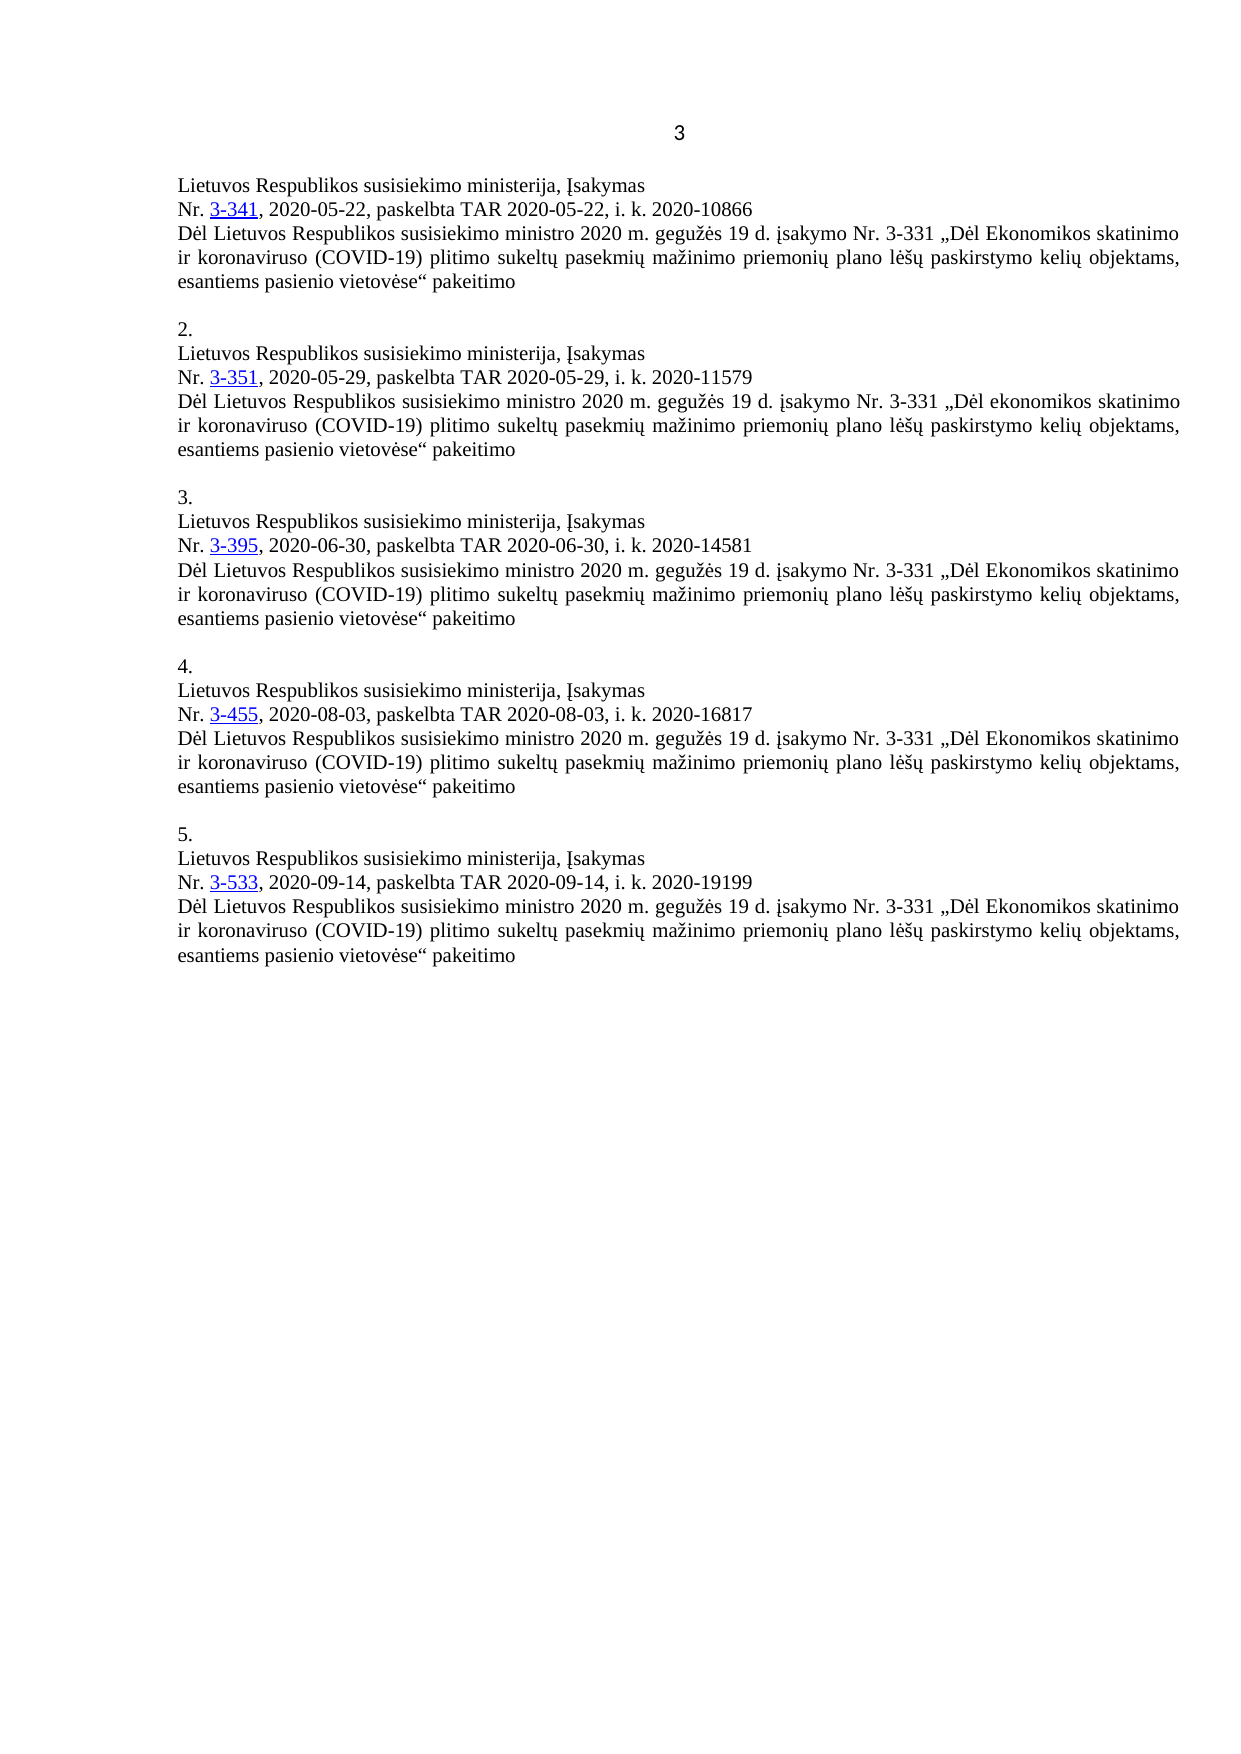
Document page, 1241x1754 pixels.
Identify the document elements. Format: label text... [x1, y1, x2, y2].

text 5. [177, 822, 1181, 846]
text Dėl Lietuvos Respublikos susisiekimo ministro 2020 m. gegužės 19 d. įsakymo Nr. 3-331 „Dėl Ekonomikos skatinimo ir koronaviruso (COVID-19) plitimo sukeltų pasekmių mažinimo priemonių plano lėšų paskirstymo kelių objektams, esantiems pasienio vietovėse“ pakeitimo [177, 894, 1181, 967]
text Dėl Lietuvos Respublikos susisiekimo ministro 2020 m. gegužės 19 d. įsakymo Nr. 3-331 „Dėl Ekonomikos skatinimo ir koronaviruso (COVID-19) plitimo sukeltų pasekmių mažinimo priemonių plano lėšų paskirstymo kelių objektams, esantiems pasienio vietovėse“ pakeitimo [177, 557, 1181, 630]
text Dėl Lietuvos Respublikos susisiekimo ministro 2020 m. gegužės 19 d. įsakymo Nr. 3-331 „Dėl Ekonomikos skatinimo ir koronaviruso (COVID-19) plitimo sukeltų pasekmių mažinimo priemonių plano lėšų paskirstymo kelių objektams, esantiems pasienio vietovėse“ pakeitimo [177, 726, 1181, 798]
text Lietuvos Respublikos susisiekimo ministerija, Įsakymas [177, 509, 1181, 533]
text Lietuvos Respublikos susisiekimo ministerija, Įsakymas [177, 678, 1181, 702]
text 4. [177, 654, 1181, 678]
text Dėl Lietuvos Respublikos susisiekimo ministro 2020 m. gegužės 19 d. įsakymo Nr. 3-331 „Dėl Ekonomikos skatinimo ir koronaviruso (COVID-19) plitimo sukeltų pasekmių mažinimo priemonių plano lėšų paskirstymo kelių objektams, esantiems pasienio vietovėse“ pakeitimo [177, 221, 1181, 293]
text Lietuvos Respublikos susisiekimo ministerija, Įsakymas [177, 341, 1181, 365]
text Nr. 3-455, 2020-08-03, paskelbta TAR 2020-08-03, i. k. 2020-16817 [177, 702, 1181, 726]
text Nr. 3-533, 2020-09-14, paskelbta TAR 2020-09-14, i. k. 2020-19199 [177, 870, 1181, 894]
text Lietuvos Respublikos susisiekimo ministerija, Įsakymas [177, 846, 1181, 870]
text Nr. 3-395, 2020-06-30, paskelbta TAR 2020-06-30, i. k. 2020-14581 [177, 533, 1181, 557]
text Lietuvos Respublikos susisiekimo ministerija, Įsakymas [177, 172, 1181, 197]
text 2. [177, 317, 1181, 341]
text Nr. 3-351, 2020-05-29, paskelbta TAR 2020-05-29, i. k. 2020-11579 [177, 365, 1181, 389]
text Dėl Lietuvos Respublikos susisiekimo ministro 2020 m. gegužės 19 d. įsakymo Nr. 3-331 „Dėl ekonomikos skatinimo ir koronaviruso (COVID-19) plitimo sukeltų pasekmių mažinimo priemonių plano lėšų paskirstymo kelių objektams, esantiems pasienio vietovėse“ pakeitimo [177, 389, 1181, 461]
text 3. [177, 485, 1181, 509]
text Nr. 3-341, 2020-05-22, paskelbta TAR 2020-05-22, i. k. 2020-10866 [177, 197, 1181, 221]
